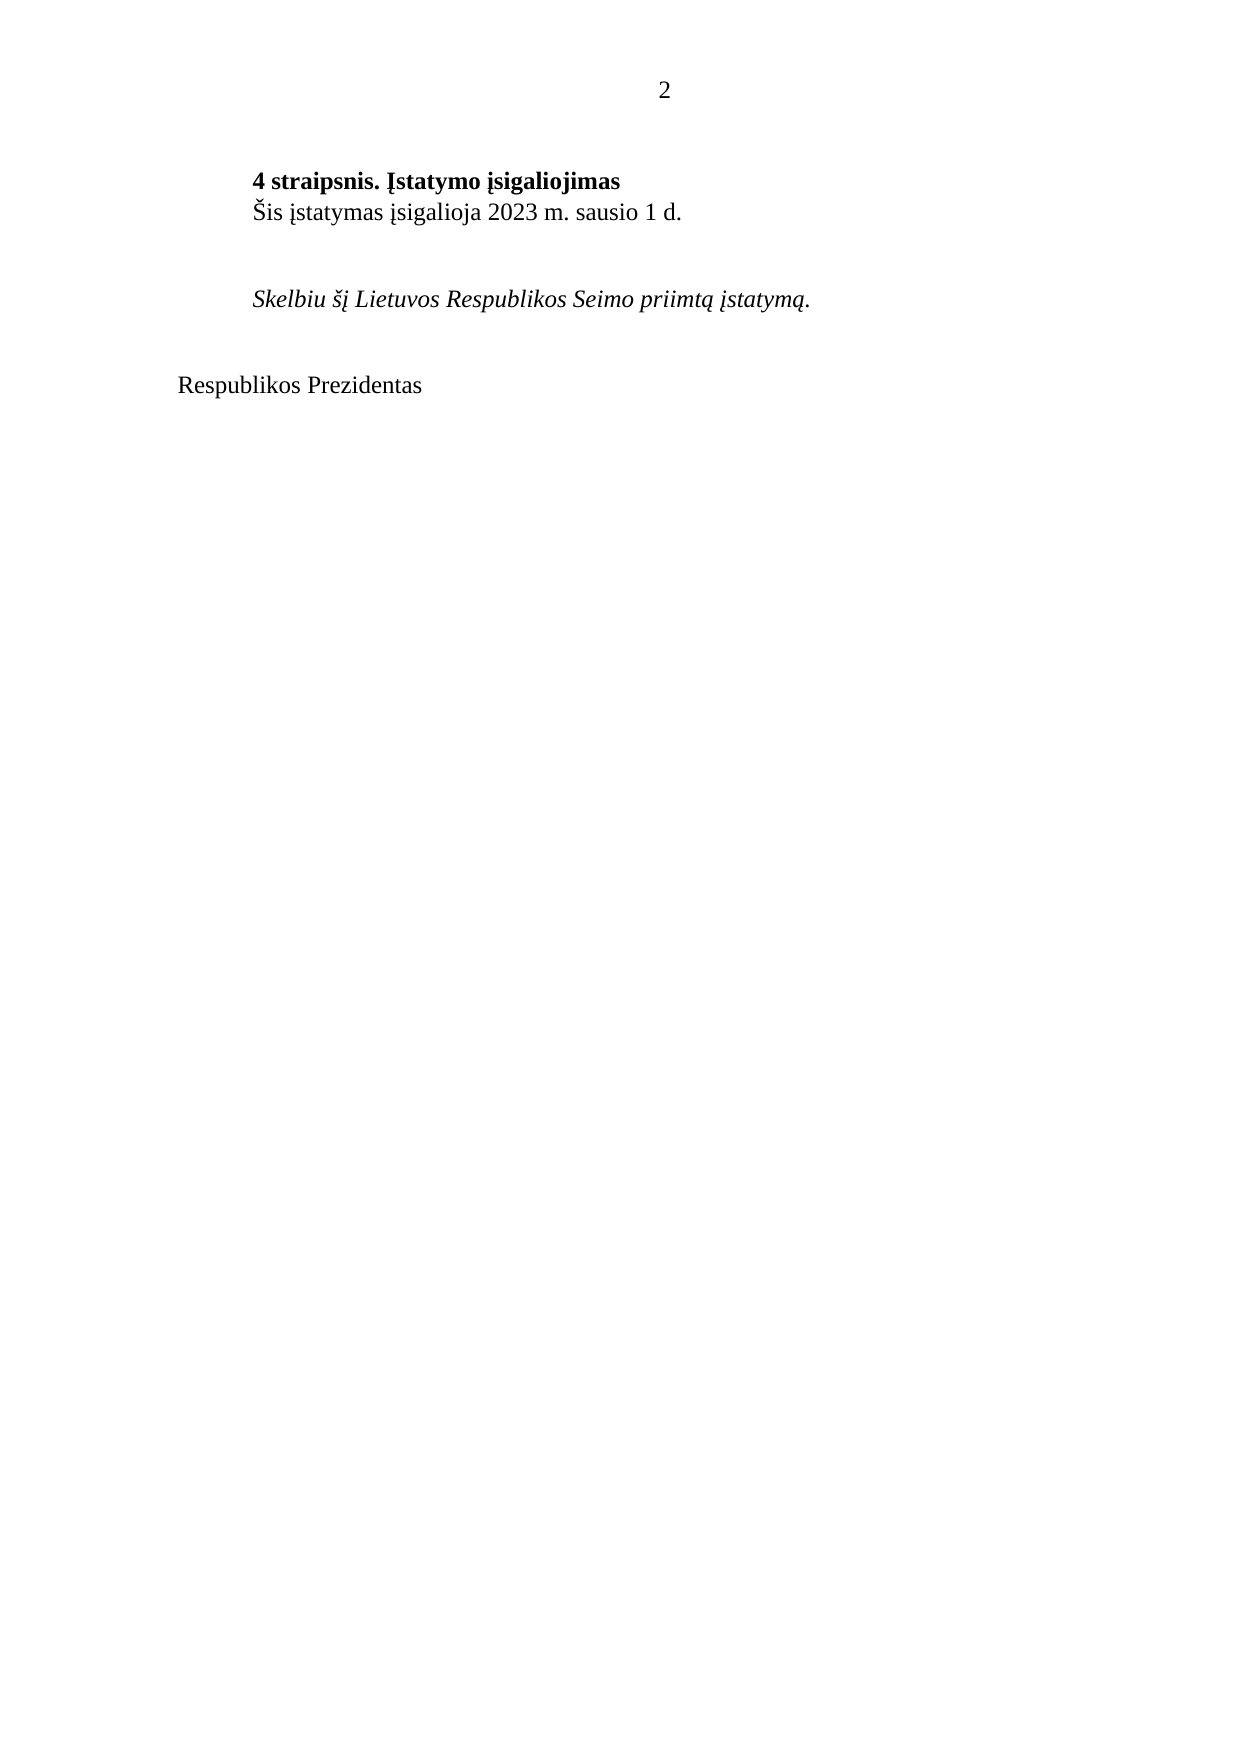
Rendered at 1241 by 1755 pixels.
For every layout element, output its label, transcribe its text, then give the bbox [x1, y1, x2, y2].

text Šis įstatymas įsigalioja 2023 m. sausio 1 d. [177, 195, 1152, 226]
text Respublikos Prezidentas [177, 370, 1152, 399]
text Skelbiu šį Lietuvos Respublikos Seimo priimtą įstatymą. [177, 284, 1152, 312]
text 4 straipsnis. Įstatymo įsigaliojimas [177, 164, 1152, 195]
